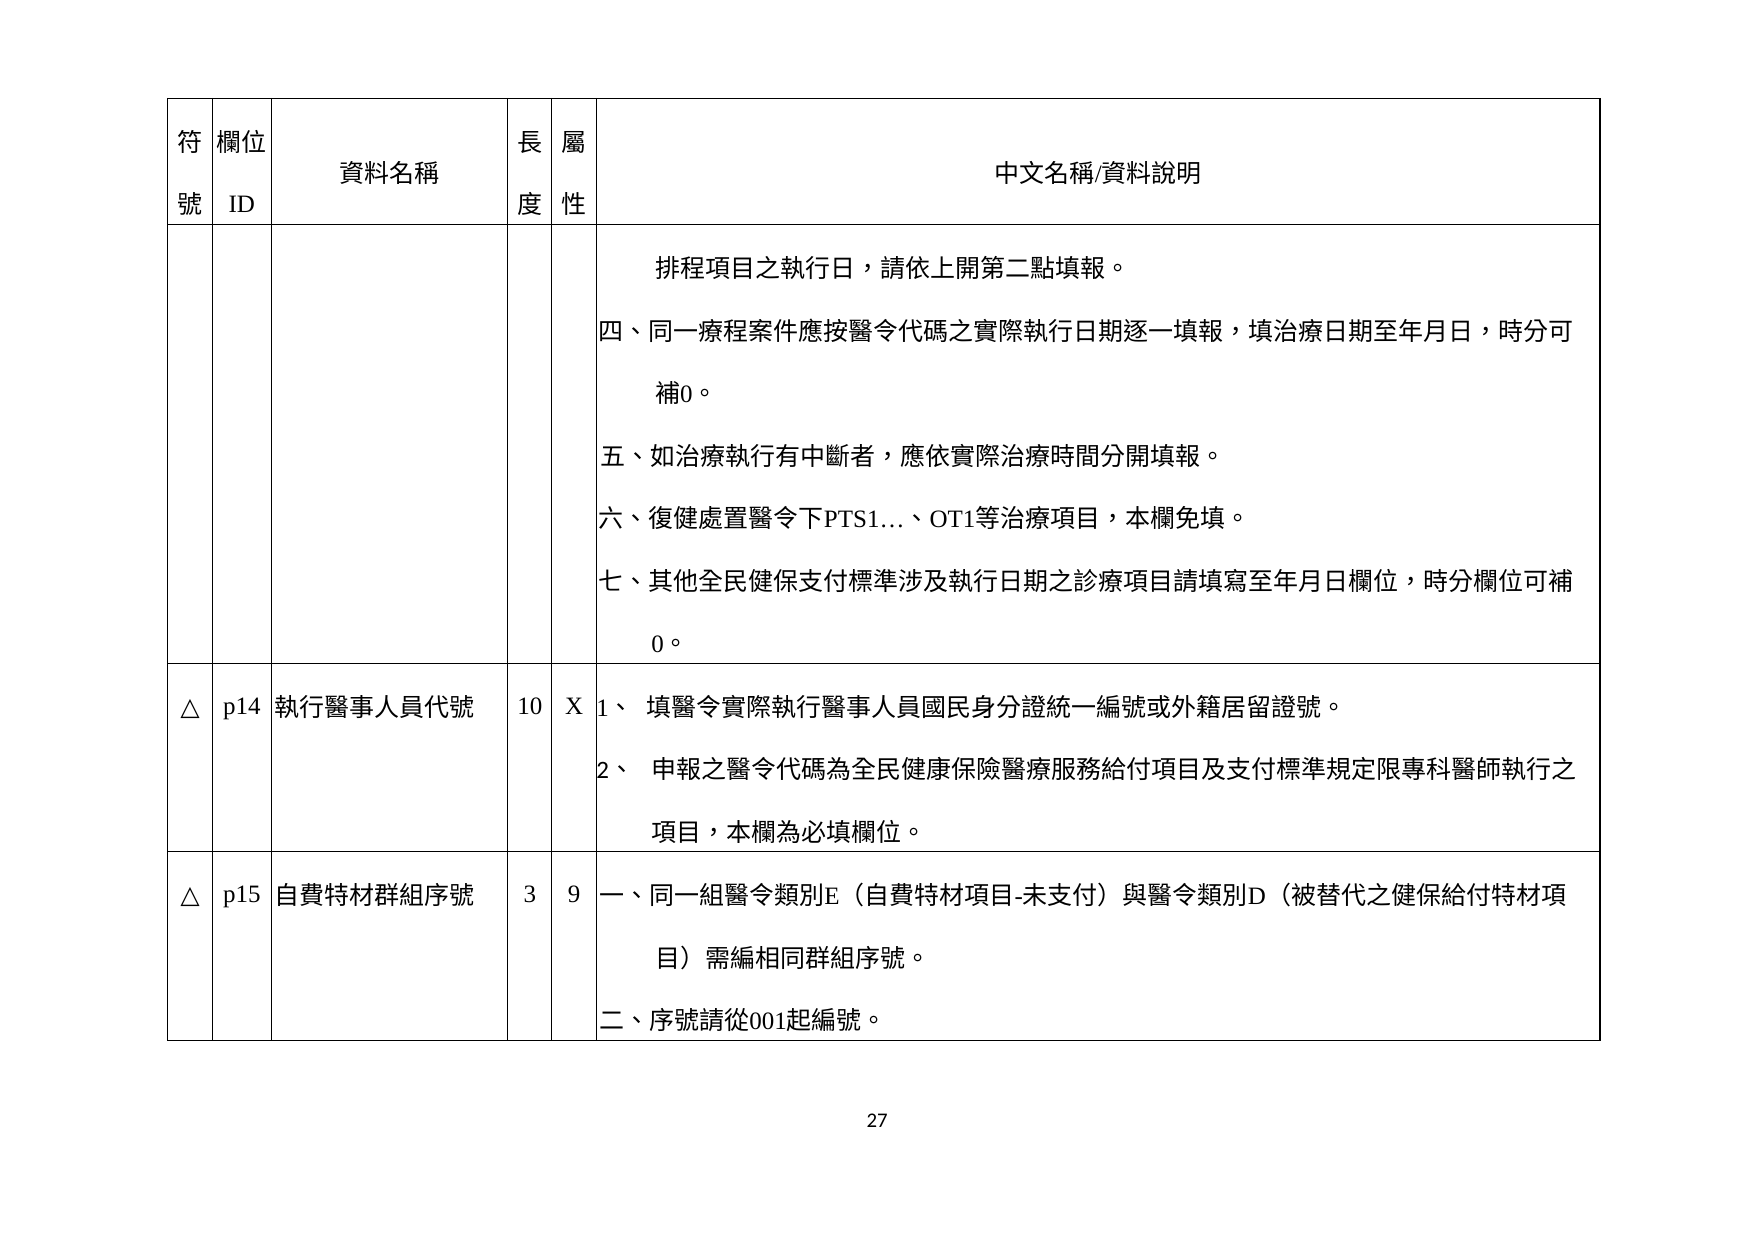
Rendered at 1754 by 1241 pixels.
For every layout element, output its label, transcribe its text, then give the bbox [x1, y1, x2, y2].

table_header 中文名稱/資料說明 [597, 99, 1599, 224]
table_header 符號 [168, 99, 212, 224]
table_cell 排程項目之執行日，請依上開第二點填報。 四、同一療程案件應按醫令代碼之實際執行日期逐一填報，填治療日期至年月日，時分可補0。 五、如治療執行有中斷者，應依實際治療時間分開填報。 六、復健處置醫令下PTS1…、OT1等治療項目，本欄免填。 七、其他全民健保支付標準涉及執行日期之診療項目請填寫至年月日欄位，時分欄位可補0。 [597, 225, 1599, 662]
table_cell p15 [213, 852, 271, 1039]
table_cell 10 [508, 664, 551, 851]
table_header 資料名稱 [272, 99, 507, 224]
table_header 欄位 ID [213, 99, 271, 224]
table_cell 自費特材群組序號 [272, 852, 507, 1039]
table_cell p14 [213, 664, 271, 851]
table_header 屬性 [552, 99, 596, 224]
table_header 長度 [508, 99, 551, 224]
table_cell 執行醫事人員代號 [272, 664, 507, 851]
table_cell [272, 225, 507, 662]
table_cell △ [168, 852, 212, 1039]
table_cell [508, 225, 551, 662]
table_cell [552, 225, 596, 662]
table_cell 填醫令實際執行醫事人員國民身分證統一編號或外籍居留證號。 申報之醫令代碼為全民健康保險醫療服務給付項目及支付標準規定限專科醫師執行之項目，本欄為必填欄位。 [597, 664, 1599, 851]
table_cell 9 [552, 852, 596, 1039]
table_cell [213, 225, 271, 662]
table_cell △ [168, 664, 212, 851]
table_cell X [552, 664, 596, 851]
table_cell 一、同一組醫令類別E（自費特材項目-未支付）與醫令類別D（被替代之健保給付特材項目）需編相同群組序號。 二、序號請從001起編號。 [597, 852, 1599, 1039]
table_cell [168, 225, 212, 662]
table_cell 3 [508, 852, 551, 1039]
